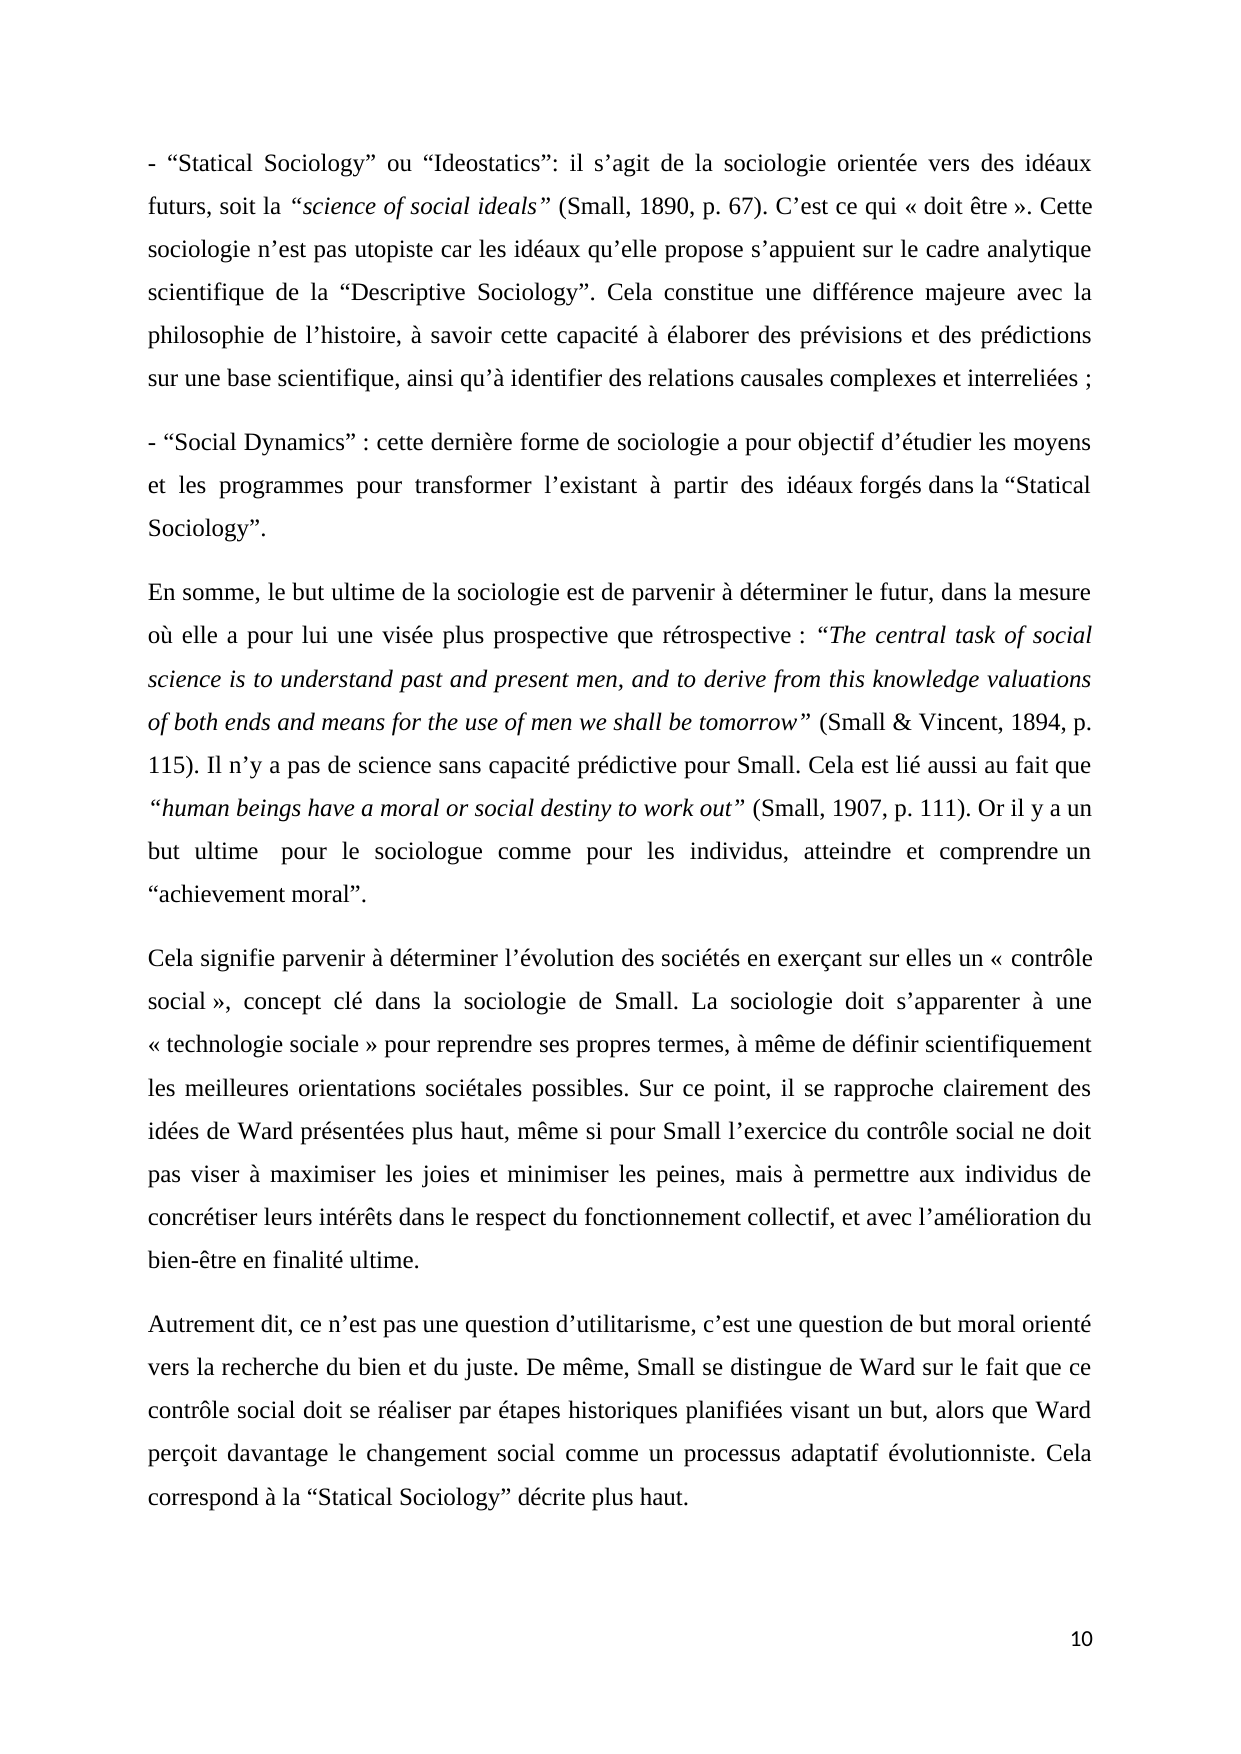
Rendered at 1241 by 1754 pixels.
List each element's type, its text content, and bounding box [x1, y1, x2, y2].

text Autrement dit, ce n’est pas une question d’utilitarisme, c’est une question de but moral orienté vers la recherche du bien et du juste. De même, Small se distingue de Ward sur le fait que ce contrôle social doit se réaliser par étapes historiques planifiées visant un but, alors que Ward perçoit davantage le changement social comme un processus adaptatif évolutionniste. Cela correspond à la “Statical Sociology” décrite plus haut. [148, 1309, 1093, 1510]
text Cela signifie parvenir à déterminer l’évolution des sociétés en exerçant sur elles un « contrôle social », concept clé dans la sociologie de Small. La sociologie doit s’apparenter à une « technologie sociale » pour reprendre ses propres termes, à même de définir scientifiquement les meilleures orientations sociétales possibles. Sur ce point, il se rapproche clairement des idées de Ward présentées plus haut, même si pour Small l’exercice du contrôle social ne doit pas viser à maximiser les joies et minimiser les peines, mais à permettre aux individus de concrétiser leurs intérêts dans le respect du fonctionnement collectif, et avec l’amélioration du bien-être en finalité ultime. [148, 943, 1093, 1274]
text - “Statical Sociology” ou “Ideostatics”: il s’agit de la sociologie orientée vers des idéaux futurs, soit la “science of social ideals” (Small, 1890, p. 67). C’est ce qui « doit être ». Cette sociologie n’est pas utopiste car les idéaux qu’elle propose s’appuient sur le cadre analytique scientifique de la “Descriptive Sociology”. Cela constitue une différence majeure avec la philosophie de l’histoire, à savoir cette capacité à élaborer des prévisions et des prédictions sur une base scientifique, ainsi qu’à identifier des relations causales complexes et interreliées ; [148, 148, 1093, 392]
text En somme, le but ultime de la sociologie est de parvenir à déterminer le futur, dans la mesure où elle a pour lui une visée plus prospective que rétrospective : “The central task of social science is to understand past and present men, and to derive from this knowledge valuations of both ends and means for the use of men we shall be tomorrow” (Small & Vincent, 1894, p. 115). Il n’y a pas de science sans capacité prédictive pour Small. Cela est lié aussi au fait que “human beings have a moral or social destiny to work out” (Small, 1907, p. 111). Or il y a un but ultime pour le sociologue comme pour les individus, atteindre et comprendre un “achievement moral”. [148, 577, 1093, 908]
text - “Social Dynamics” : cette dernière forme de sociologie a pour objectif d’étudier les moyens et les programmes pour transformer l’existant à partir des idéaux forgés dans la “Statical Sociology”. [148, 427, 1093, 542]
